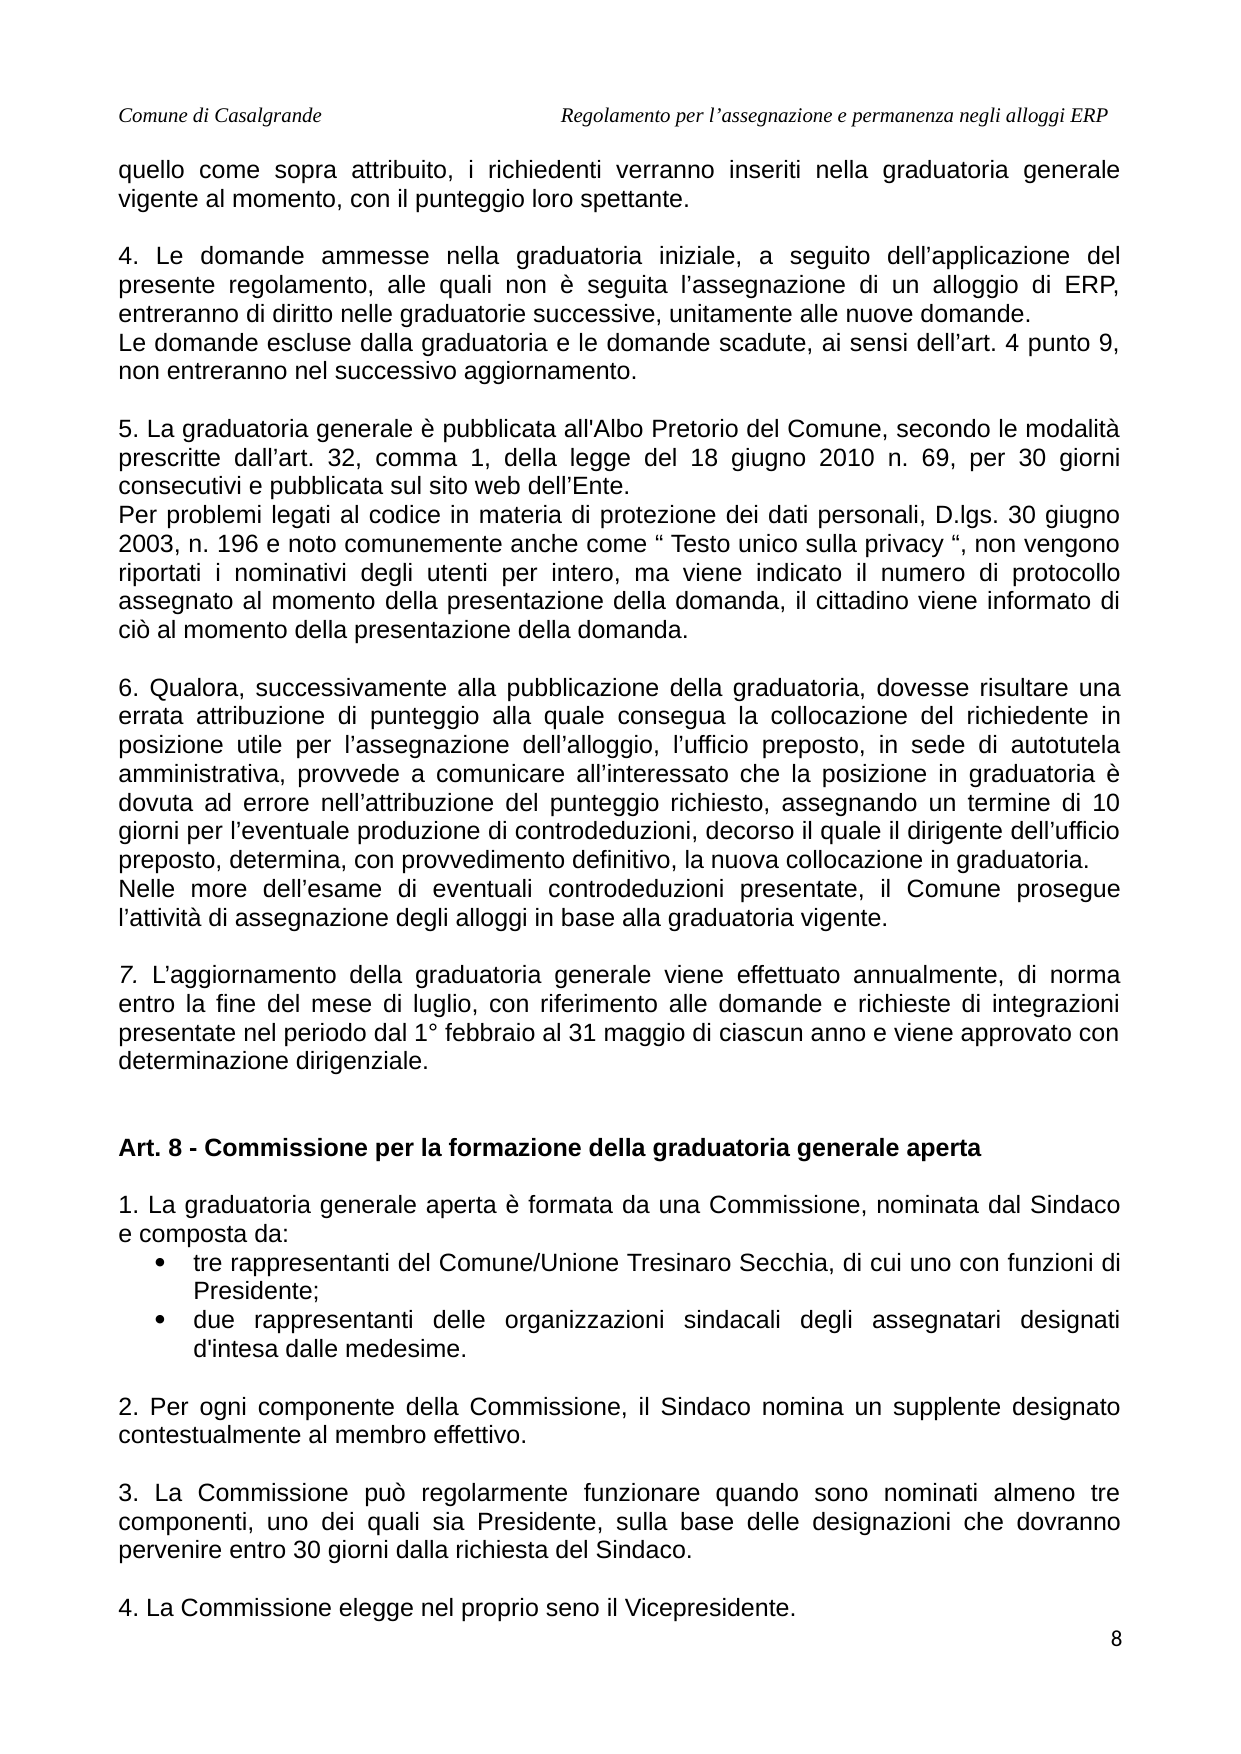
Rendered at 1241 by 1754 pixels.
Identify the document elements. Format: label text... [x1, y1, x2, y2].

text 4. Le domande ammesse nella graduatoria iniziale, a seguito dell’applicazione del presente regolamento, alle quali non è seguita l’assegnazione di un alloggio di ERP, entreranno di diritto nelle graduatorie successive, unitamente alle nuove domande. [118, 241, 1122, 327]
text 4. La Commissione elegge nel proprio seno il Vicepresidente. [118, 1593, 1122, 1621]
text quello come sopra attribuito, i richiedenti verranno inseriti nella graduatoria generale vigente al momento, con il punteggio loro spettante. [118, 155, 1122, 212]
text 7. L’aggiornamento della graduatoria generale viene effettuato annualmente, di norma entro la fine del mese di luglio, con riferimento alle domande e richieste di integrazioni presentate nel periodo dal 1° febbraio al 31 maggio di ciascun anno e viene approvato con determinazione dirigenziale. [118, 960, 1122, 1075]
text Le domande escluse dalla graduatoria e le domande scadute, ai sensi dell’art. 4 punto 9, non entreranno nel successivo aggiornamento. [118, 327, 1122, 385]
text Art. 8 - Commissione per la formazione della graduatoria generale aperta [118, 1132, 1122, 1161]
text Nelle more dell’esame di eventuali controdeduzioni presentate, il Comune prosegue l’attività di assegnazione degli alloggi in base alla graduatoria vigente. [118, 874, 1122, 931]
list due rappresentanti delle organizzazioni sindacali degli assegnatari designati d'intesa dalle medesime. [156, 1305, 1122, 1363]
text Per problemi legati al codice in materia di protezione dei dati personali, D.lgs. 30 giugno 2003, n. 196 e noto comunemente anche come “ Testo unico sulla privacy “, non vengono riportati i nominativi degli utenti per intero, ma viene indicato il numero di protocollo assegnato al momento della presentazione della domanda, il cittadino viene informato di ciò al momento della presentazione della domanda. [118, 500, 1122, 644]
text 5. La graduatoria generale è pubblicata all'Albo Pretorio del Comune, secondo le modalità prescritte dall’art. 32, comma 1, della legge del 18 giugno 2010 n. 69, per 30 giorni consecutivi e pubblicata sul sito web dell’Ente. [118, 414, 1122, 500]
list tre rappresentanti del Comune/Unione Tresinaro Secchia, di cui uno con funzioni di Presidente; [156, 1247, 1122, 1305]
text 2. Per ogni componente della Commissione, il Sindaco nomina un supplente designato contestualmente al membro effettivo. [118, 1391, 1122, 1449]
text 3. La Commissione può regolarmente funzionare quando sono nominati almeno tre componenti, uno dei quali sia Presidente, sulla base delle designazioni che dovranno pervenire entro 30 giorni dalla richiesta del Sindaco. [118, 1478, 1122, 1564]
text 1. La graduatoria generale aperta è formata da una Commissione, nominata dal Sindaco e composta da: [118, 1190, 1122, 1247]
text 6. Qualora, successivamente alla pubblicazione della graduatoria, dovesse risultare una errata attribuzione di punteggio alla quale consegua la collocazione del richiedente in posizione utile per l’assegnazione dell’alloggio, l’ufficio preposto, in sede di autotutela amministrativa, provvede a comunicare all’interessato che la posizione in graduatoria è dovuta ad errore nell’attribuzione del punteggio richiesto, assegnando un termine di 10 giorni per l’eventuale produzione di controdeduzioni, decorso il quale il dirigente dell’ufficio preposto, determina, con provvedimento definitivo, la nuova collocazione in graduatoria. [118, 672, 1122, 874]
